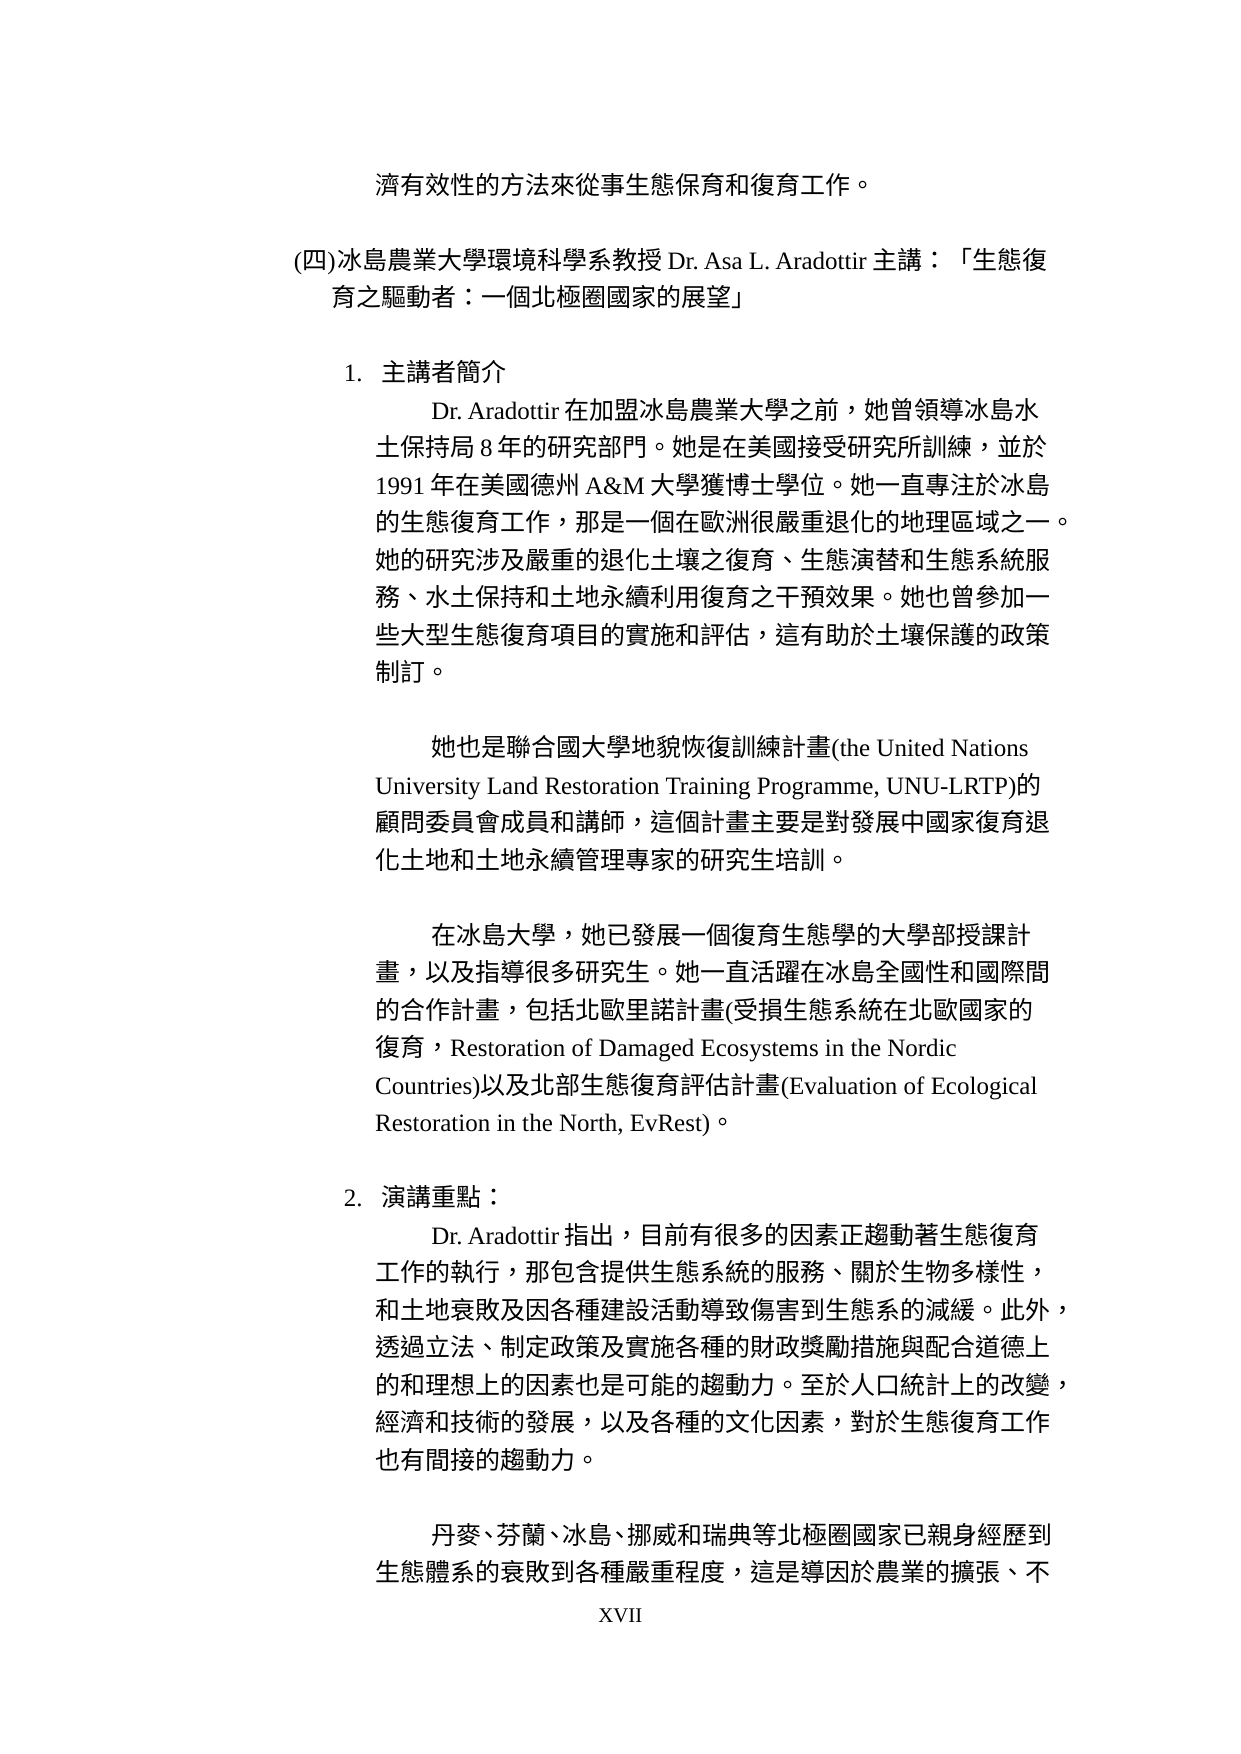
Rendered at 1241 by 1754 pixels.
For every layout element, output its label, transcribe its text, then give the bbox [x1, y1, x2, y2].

list 演講重點： [344, 1177, 1053, 1214]
text Dr. Aradottir指出，目前有很多的因素正趨動著生態復育工作的執行，那包含提供生態系統的服務、關於生物多樣性，和土地衰敗及因各種建設活動導致傷害到生態系的減緩。此外，透過立法、制定政策及實施各種的財政獎勵措施與配合道德上的和理想上的因素也是可能的趨動力。至於人口統計上的改變，經濟和技術的發展，以及各種的文化因素，對於生態復育工作也有間接的趨動力。 [375, 1214, 1053, 1477]
list 主講者簡介 [344, 352, 1053, 389]
list 冰島農業大學環境科學系教授Dr. Asa L. Aradottir主講：「生態復育之驅動者：一個北極圈國家的展望」 [294, 239, 1053, 314]
text 她也是聯合國大學地貌恢復訓練計畫(the United Nations University Land Restoration Training Programme, UNU-LRTP)的顧問委員會成員和講師，這個計畫主要是對發展中國家復育退化土地和土地永續管理專家的研究生培訓。 [375, 727, 1053, 877]
text 丹麥、芬蘭、冰島、挪威和瑞典等北極圈國家已親身經歷到生態體系的衰敗到各種嚴重程度，這是導因於農業的擴張、不斷的採伐森林、溼地的逐漸排水、過度的放牧、外來物種的引入、河川變成細小的水道、以及各種內部結構的介入改變所造成的。面積超過八分之一個歐洲的這五個北極圈國家大多數屬於北方和高山區域，其每年的生長季節非常短暫，以及生態系的恢復緩慢，都是阻礙生態復育工作的進行。 [375, 1514, 1053, 1589]
text 濟有效性的方法來從事生態保育和復育工作。 [375, 164, 1053, 202]
text Dr. Aradottir在加盟冰島農業大學之前，她曾領導冰島水土保持局8年的研究部門。她是在美國接受研究所訓練，並於1991年在美國德州A&M大學獲博士學位。她一直專注於冰島的生態復育工作，那是一個在歐洲很嚴重退化的地理區域之一。她的研究涉及嚴重的退化土壤之復育、生態演替和生態系統服務、水土保持和土地永續利用復育之干預效果。她也曾參加一些大型生態復育項目的實施和評估，這有助於土壤保護的政策制訂。 [375, 389, 1053, 689]
text 在冰島大學，她已發展一個復育生態學的大學部授課計畫，以及指導很多研究生。她一直活躍在冰島全國性和國際間的合作計畫，包括北歐里諾計畫(受損生態系統在北歐國家的復育，Restoration of Damaged Ecosystems in the Nordic Countries)以及北部生態復育評估計畫(Evaluation of Ecological Restoration in the North, EvRest)。 [375, 914, 1053, 1139]
